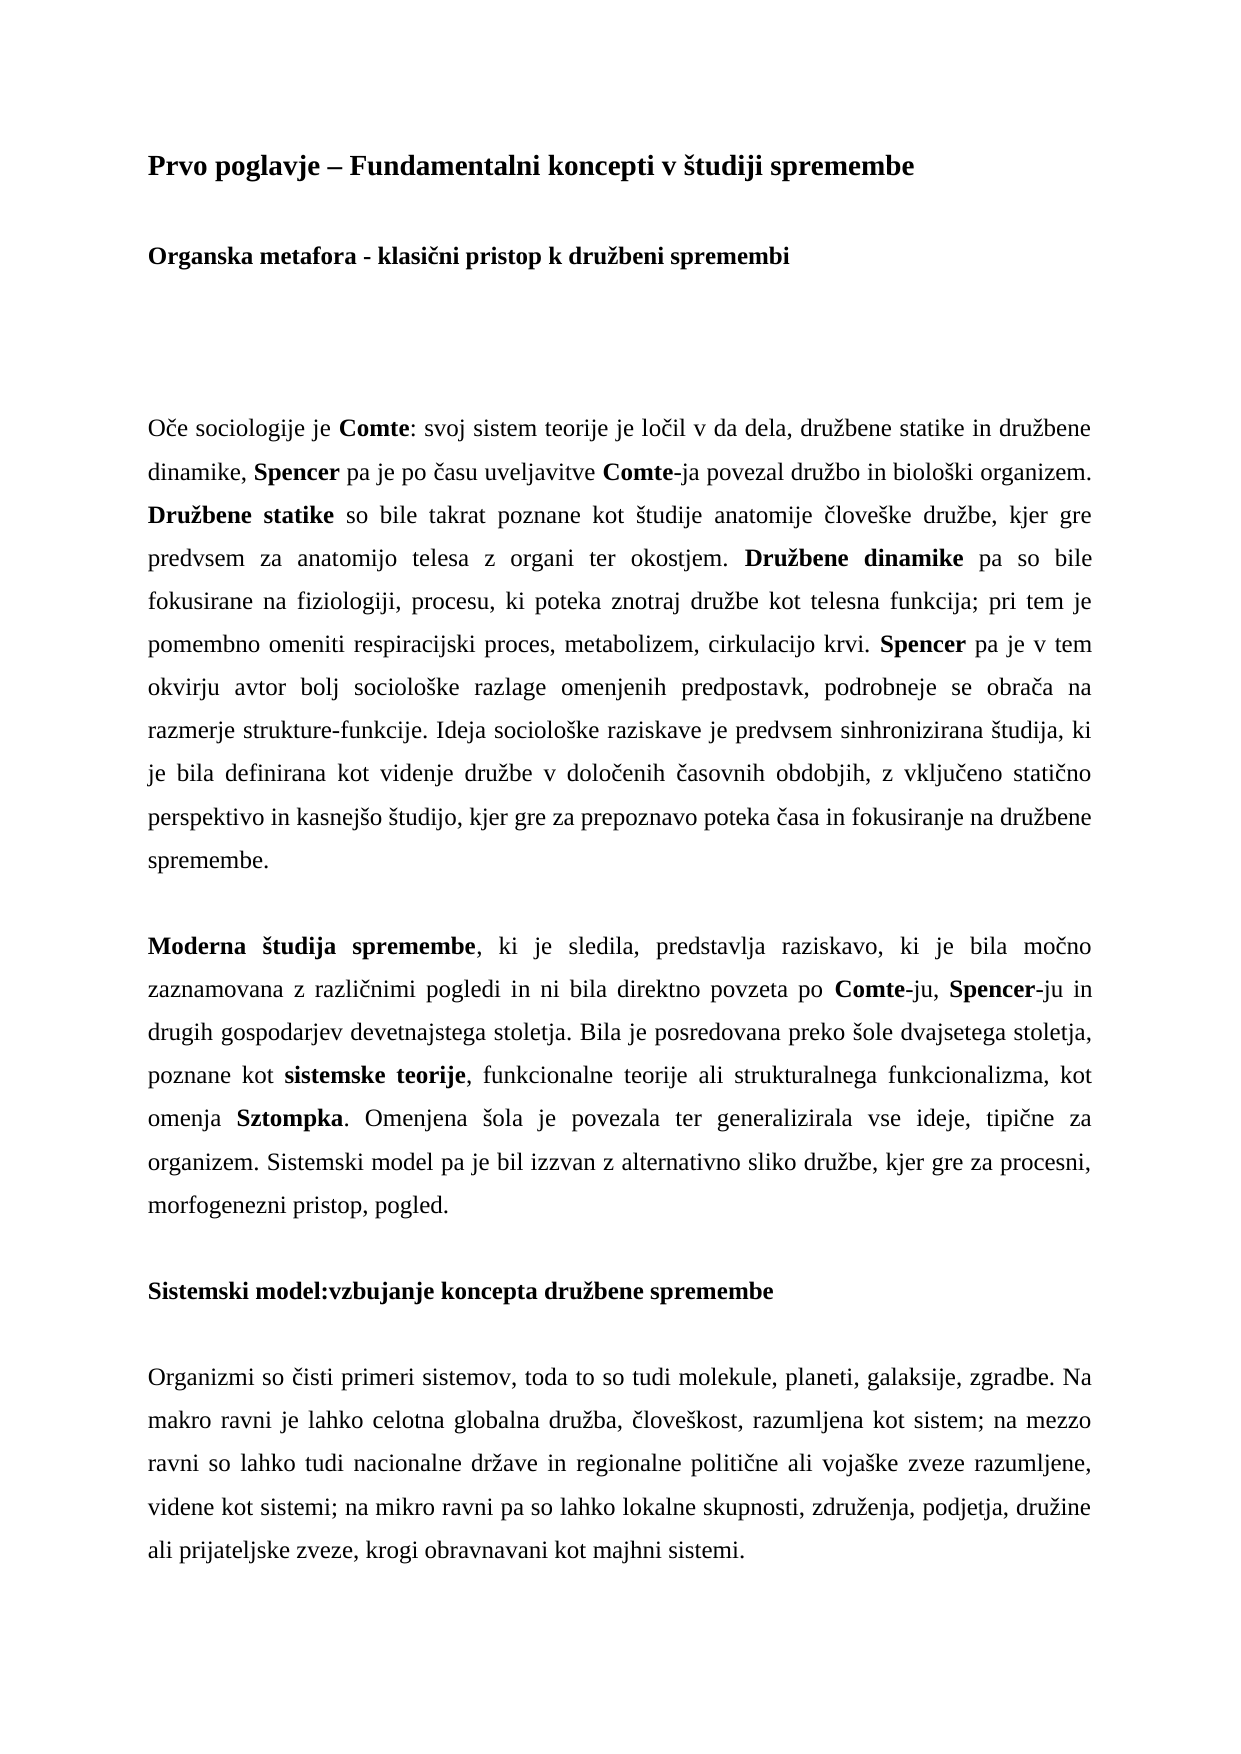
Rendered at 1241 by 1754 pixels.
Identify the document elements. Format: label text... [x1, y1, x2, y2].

text Sistemski model:vzbujanje koncepta družbene spremembe [148, 1276, 1093, 1305]
text Oče sociologije je Comte: svoj sistem teorije je ločil v da dela, družbene statike in družbene dinamike, Spencer pa je po času uveljavitve Comte-ja povezal družbo in biološki organizem. Družbene statike so bile takrat poznane kot študije anatomije človeške družbe, kjer gre predvsem za anatomijo telesa z organi ter okostjem. Družbene dinamike pa so bile fokusirane na fiziologiji, procesu, ki poteka znotraj družbe kot telesna funkcija; pri tem je pomembno omeniti respiracijski proces, metabolizem, cirkulacijo krvi. Spencer pa je v tem okvirju avtor bolj sociološke razlage omenjenih predpostavk, podrobneje se obrača na razmerje strukture-funkcije. Ideja sociološke raziskave je predvsem sinhronizirana študija, ki je bila definirana kot videnje družbe v določenih časovnih obdobjih, z vključeno statično perspektivo in kasnejšo študijo, kjer gre za prepoznavo poteka časa in fokusiranje na družbene spremembe. [148, 413, 1093, 873]
text Organska metafora - klasični pristop k družbeni spremembi [148, 241, 1093, 270]
text Moderna študija spremembe, ki je sledila, predstavlja raziskavo, ki je bila močno zaznamovana z različnimi pogledi in ni bila direktno povzeta po Comte-ju, Spencer-ju in drugih gospodarjev devetnajstega stoletja. Bila je posredovana preko šole dvajsetega stoletja, poznane kot sistemske teorije, funkcionalne teorije ali strukturalnega funkcionalizma, kot omenja Sztompka. Omenjena šola je povezala ter generalizirala vse ideje, tipične za organizem. Sistemski model pa je bil izzvan z alternativno sliko družbe, kjer gre za procesni, morfogenezni pristop, pogled. [148, 931, 1093, 1218]
text Organizmi so čisti primeri sistemov, toda to so tudi molekule, planeti, galaksije, zgradbe. Na makro ravni je lahko celotna globalna družba, človeškost, razumljena kot sistem; na mezzo ravni so lahko tudi nacionalne države in regionalne politične ali vojaške zveze razumljene, videne kot sistemi; na mikro ravni pa so lahko lokalne skupnosti, združenja, podjetja, družine ali prijateljske zveze, krogi obravnavani kot majhni sistemi. [148, 1362, 1093, 1563]
text Prvo poglavje – Fundamentalni koncepti v študiji spremembe [148, 148, 1093, 181]
